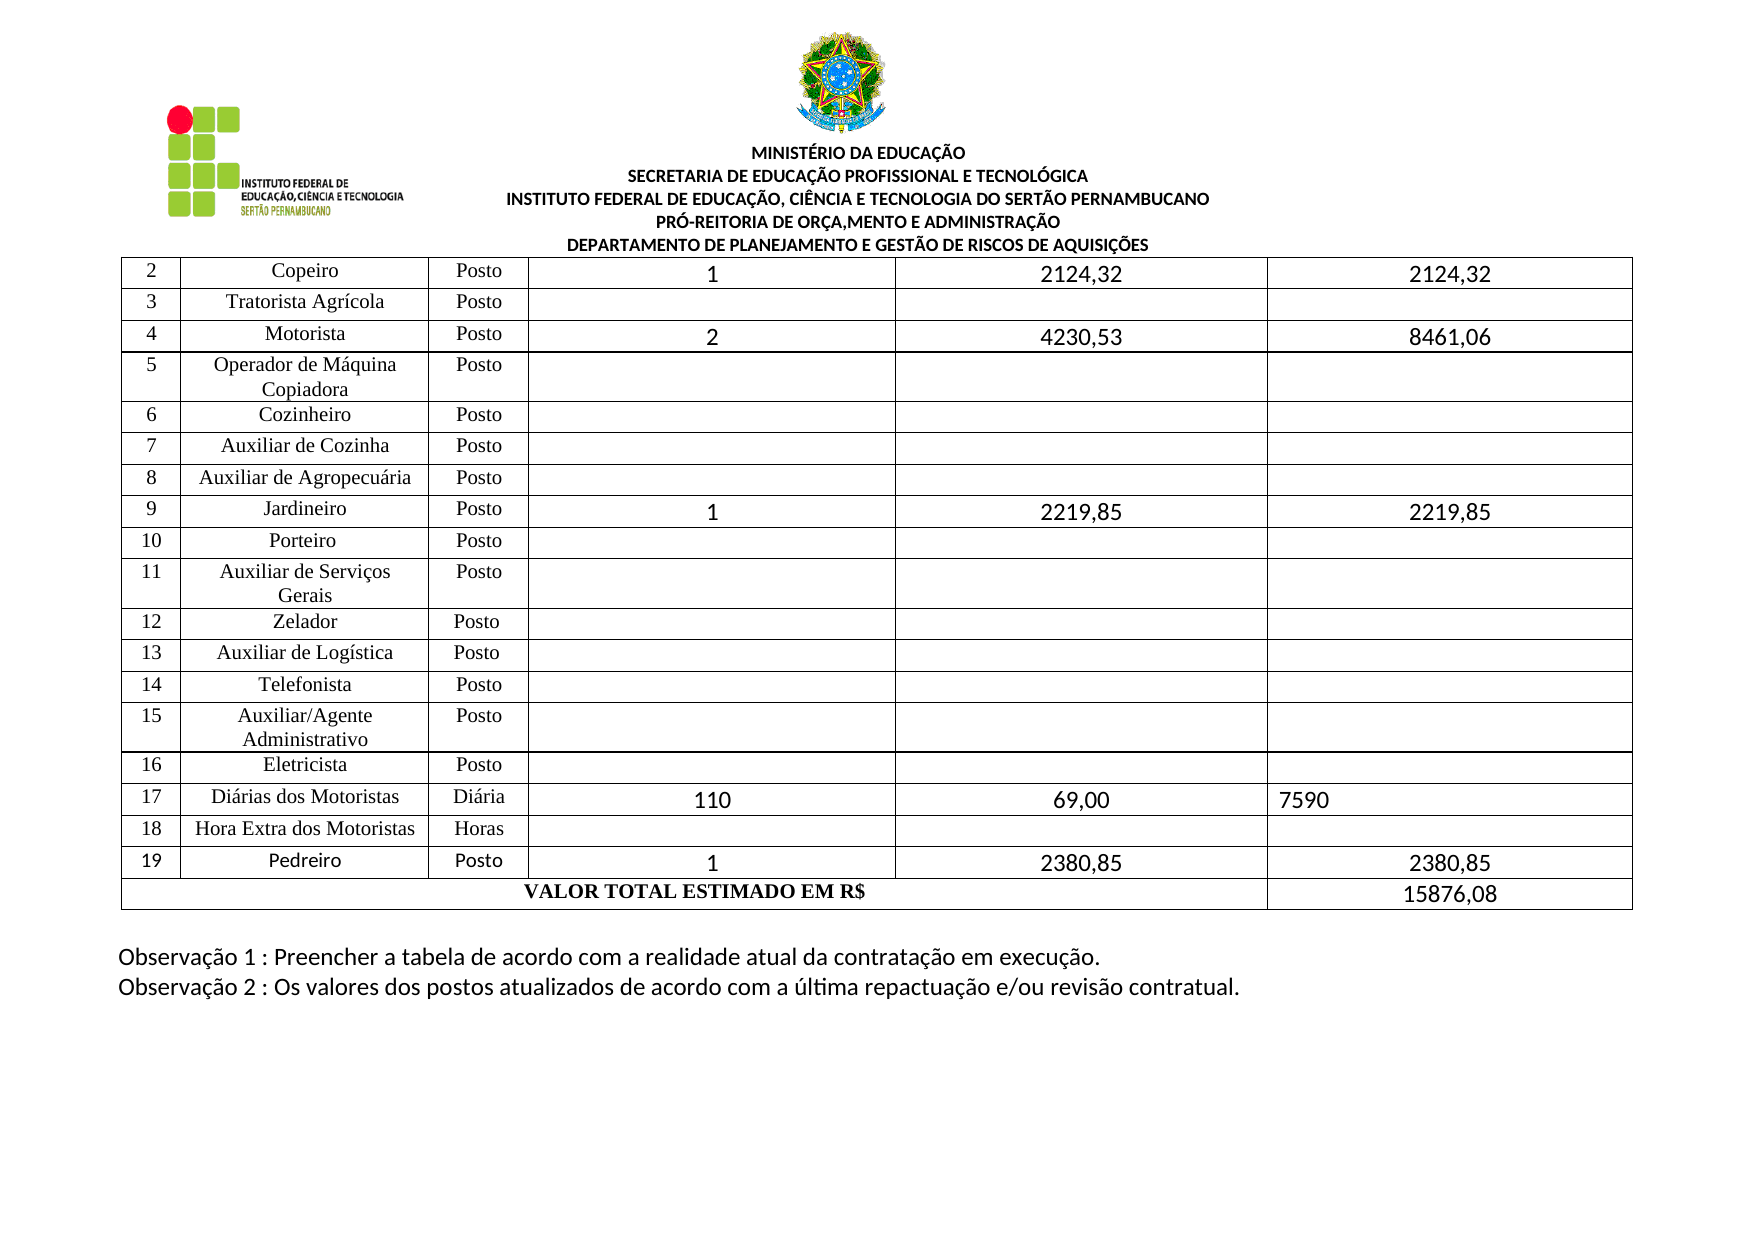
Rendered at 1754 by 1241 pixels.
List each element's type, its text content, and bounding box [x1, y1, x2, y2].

table_cell Eletricista [181, 753, 428, 783]
table_cell 2380,85 [1268, 847, 1632, 878]
table_cell [529, 609, 895, 639]
table_cell 2219,85 [1268, 496, 1632, 527]
table_cell Motorista [181, 321, 428, 351]
table_cell 5 [122, 353, 180, 401]
table_cell [1268, 465, 1632, 495]
table_cell Auxiliar de Cozinha [181, 433, 428, 464]
table_cell [529, 672, 895, 702]
table_cell [896, 753, 1267, 783]
table_cell [529, 528, 895, 558]
table_cell Posto [429, 289, 528, 320]
table_cell [1268, 640, 1632, 671]
table_cell Posto [429, 402, 528, 432]
table_cell [1268, 353, 1632, 401]
table_cell 69,00 [896, 784, 1267, 814]
picture [796, 32, 886, 134]
table_cell 2 [122, 258, 180, 288]
table_cell 19 [122, 847, 180, 878]
table_cell [896, 402, 1267, 432]
table_cell Zelador [181, 609, 428, 639]
table_cell [1268, 703, 1632, 751]
table_cell 9 [122, 496, 180, 527]
table_cell 18 [122, 816, 180, 846]
table_cell 1 [529, 496, 895, 527]
table_cell [1268, 816, 1632, 846]
table_cell 15876,08 [1268, 879, 1632, 909]
table_cell [1268, 528, 1632, 558]
table_cell 8 [122, 465, 180, 495]
table_cell 1 [529, 847, 895, 878]
table_cell [896, 703, 1267, 751]
table_cell [1268, 672, 1632, 702]
table_cell Tratorista Agrícola [181, 289, 428, 320]
table_cell [529, 289, 895, 320]
table_cell 2219,85 [896, 496, 1267, 527]
table_cell 1 [529, 258, 895, 288]
table_cell [529, 433, 895, 464]
table_cell 12 [122, 609, 180, 639]
table_cell [529, 402, 895, 432]
table_cell Posto [429, 353, 528, 401]
table_cell Auxiliar/Agente Administrativo [181, 703, 428, 751]
table_cell Horas [429, 816, 528, 846]
table_cell Auxiliar de Agropecuária [181, 465, 428, 495]
table_cell Posto [429, 559, 528, 607]
table_cell 3 [122, 289, 180, 320]
table_cell Posto [429, 528, 528, 558]
table_cell [896, 433, 1267, 464]
table_cell [529, 640, 895, 671]
table_cell Telefonista [181, 672, 428, 702]
table_cell Jardineiro [181, 496, 428, 527]
table_cell 2124,32 [1268, 258, 1632, 288]
table_cell [896, 528, 1267, 558]
table_cell [529, 353, 895, 401]
table_cell Posto [429, 321, 528, 351]
table_cell 16 [122, 753, 180, 783]
table_cell 2380,85 [896, 847, 1267, 878]
table_cell Posto [429, 847, 528, 878]
table_cell Posto [429, 672, 528, 702]
table_cell 15 [122, 703, 180, 751]
table_cell Auxiliar de Serviços Gerais [181, 559, 428, 607]
table_cell Posto [429, 609, 528, 639]
table_cell [1268, 402, 1632, 432]
table_cell Posto [429, 433, 528, 464]
table_cell Cozinheiro [181, 402, 428, 432]
table_cell [896, 609, 1267, 639]
table_cell Posto [429, 465, 528, 495]
table_cell [1268, 433, 1632, 464]
text Observação 1 : Preencher a tabela de acordo com a realidade atual da contratação em execução. [118, 941, 1636, 971]
table_cell 7590 [1268, 784, 1632, 814]
table_cell [529, 816, 895, 846]
table_cell 4 [122, 321, 180, 351]
table_cell 17 [122, 784, 180, 814]
table_cell Auxiliar de Logística [181, 640, 428, 671]
picture [157, 103, 411, 223]
table_cell 11 [122, 559, 180, 607]
table_cell [529, 465, 895, 495]
table_cell [896, 672, 1267, 702]
table_cell 7 [122, 433, 180, 464]
table_cell 13 [122, 640, 180, 671]
table_cell [1268, 609, 1632, 639]
table_cell 2124,32 [896, 258, 1267, 288]
table_cell [1268, 753, 1632, 783]
table_cell Copeiro [181, 258, 428, 288]
table_cell Posto [429, 258, 528, 288]
table_cell [896, 559, 1267, 607]
table_cell Pedreiro [181, 847, 428, 878]
table_cell [896, 289, 1267, 320]
table_cell VALOR TOTAL ESTIMADO EM R$ [122, 879, 1267, 909]
table_cell [896, 465, 1267, 495]
table_cell Diária [429, 784, 528, 814]
table_cell [529, 703, 895, 751]
table_cell [896, 640, 1267, 671]
table_cell [529, 559, 895, 607]
table_cell 2 [529, 321, 895, 351]
table_cell 8461,06 [1268, 321, 1632, 351]
table_cell 10 [122, 528, 180, 558]
table_cell Posto [429, 496, 528, 527]
table_cell Diárias dos Motoristas [181, 784, 428, 814]
table_cell [1268, 559, 1632, 607]
table_cell Porteiro [181, 528, 428, 558]
table_cell 110 [529, 784, 895, 814]
table_cell 4230,53 [896, 321, 1267, 351]
table_cell Posto [429, 753, 528, 783]
table_cell 6 [122, 402, 180, 432]
table_cell Posto [429, 703, 528, 751]
table_cell Posto [429, 640, 528, 671]
table_cell [896, 353, 1267, 401]
table_cell Operador de Máquina Copiadora [181, 353, 428, 401]
table_cell 14 [122, 672, 180, 702]
table_cell Hora Extra dos Motoristas [181, 816, 428, 846]
text Observação 2 : Os valores dos postos atualizados de acordo com a última repactuação e/ou revisão contratual. [118, 971, 1636, 1002]
table_cell [529, 753, 895, 783]
table_cell [1268, 289, 1632, 320]
table_cell [896, 816, 1267, 846]
